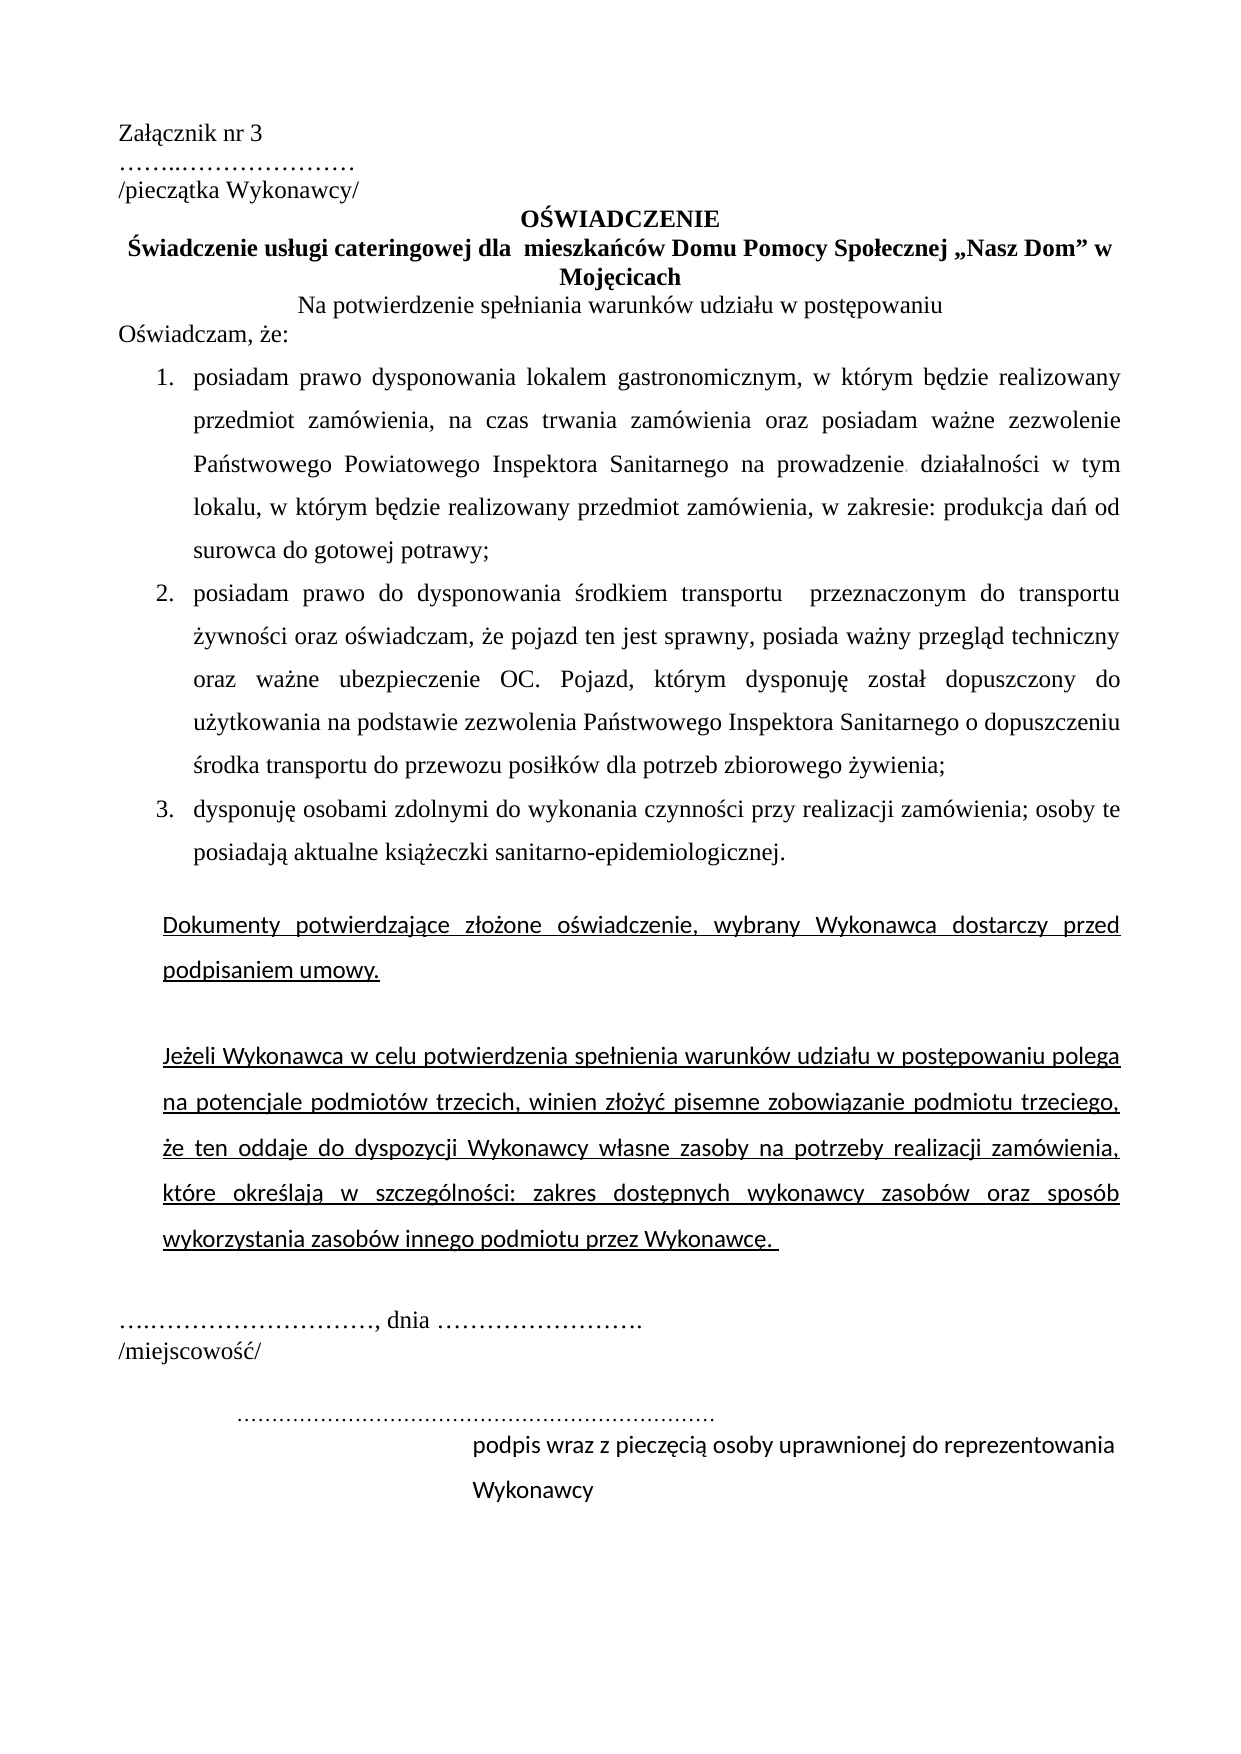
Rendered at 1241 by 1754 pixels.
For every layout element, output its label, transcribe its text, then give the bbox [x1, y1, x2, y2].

text Na potwierdzenie spełniania warunków udziału w postępowaniu [118, 291, 1122, 319]
text podpis wraz z pieczęcią osoby uprawnionej do reprezentowania Wykonawcy [472, 1429, 1122, 1505]
text Dokumenty potwierdzające złożone oświadczenie, wybrany Wykonawca dostarczy przed [162, 909, 1121, 935]
text Załącznik nr 3 [118, 118, 1122, 147]
text na potencjale podmiotów trzecich, winien złożyć pisemne zobowiązanie podmiotu trzeciego, że ten oddaje do dyspozycji Wykonawcy własne zasoby na potrzeby realizacji zamówienia, które określają w szczególności: zakres dostępnych wykonawcy zasobów oraz sposób wykorzystania zasobów innego podmiotu przez Wykonawcę. [162, 1067, 1121, 1254]
list dysponuję osobami zdolnymi do wykonania czynności przy realizacji zamówienia; osoby te posiadają aktualne książeczki sanitarno-epidemiologicznej. [156, 794, 1121, 866]
text OŚWIADCZENIE [118, 204, 1122, 233]
list posiadam prawo do dysponowania środkiem transportu przeznaczonym do transportu żywności oraz oświadczam, że pojazd ten jest sprawny, posiada ważny przegląd techniczny oraz ważne ubezpieczenie OC. Pojazd, którym dysponuję został dopuszczony do użytkowania na podstawie zezwolenia Państwowego Inspektora Sanitarnego o dopuszczeniu środka transportu do przewozu posiłków dla potrzeb zbiorowego żywienia; [156, 578, 1121, 779]
text …………………………………………………………… [118, 1367, 1122, 1427]
text /pieczątka Wykonawcy/ [118, 176, 1122, 204]
text Świadczenie usługi cateringowej dla mieszkańców Domu Pomocy Społecznej „Nasz Dom” w Mojęcicach [118, 233, 1122, 291]
text ….………………………, dnia ……………………. /miejscowość/ [118, 1305, 1122, 1364]
text podpisaniem umowy. [162, 936, 1121, 985]
text Jeżeli Wykonawca w celu potwierdzenia spełnienia warunków udziału w postępowaniu polega [162, 1040, 1121, 1066]
text ……..………………… [118, 147, 1122, 176]
list posiadam prawo dysponowania lokalem gastronomicznym, w którym będzie realizowany przedmiot zamówienia, na czas trwania zamówienia oraz posiadam ważne zezwolenie Państwowego Powiatowego Inspektora Sanitarnego na prowadzenie działalności w tym lokalu, w którym będzie realizowany przedmiot zamówienia, w zakresie: produkcja dań od surowca do gotowej potrawy; [156, 362, 1121, 564]
text Oświadczam, że: [118, 319, 1121, 348]
